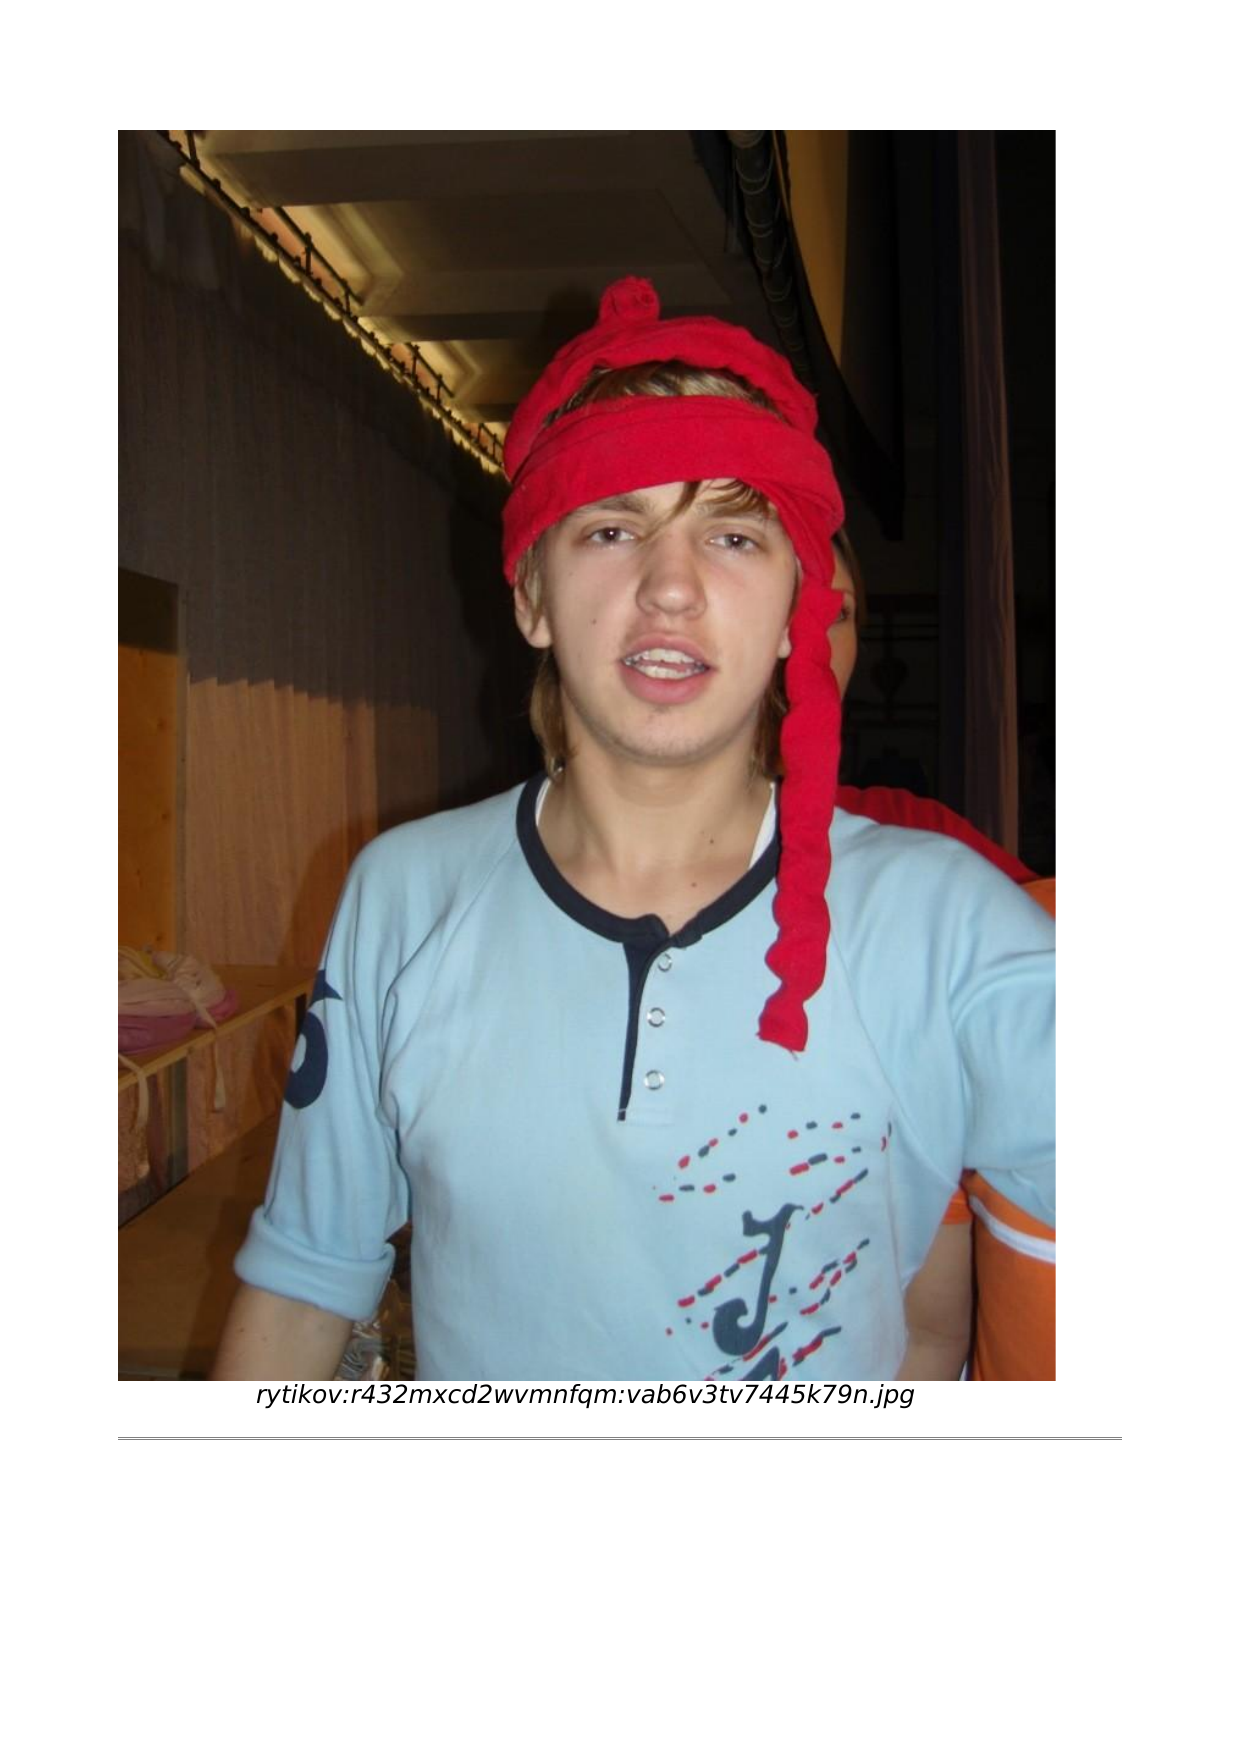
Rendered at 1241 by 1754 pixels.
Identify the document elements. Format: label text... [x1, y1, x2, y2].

picture [118, 130, 1056, 1381]
text rytikov:r432mxcd2wvmnfqm:vab6v3tv7445k79n.jpg [118, 1381, 1056, 1410]
